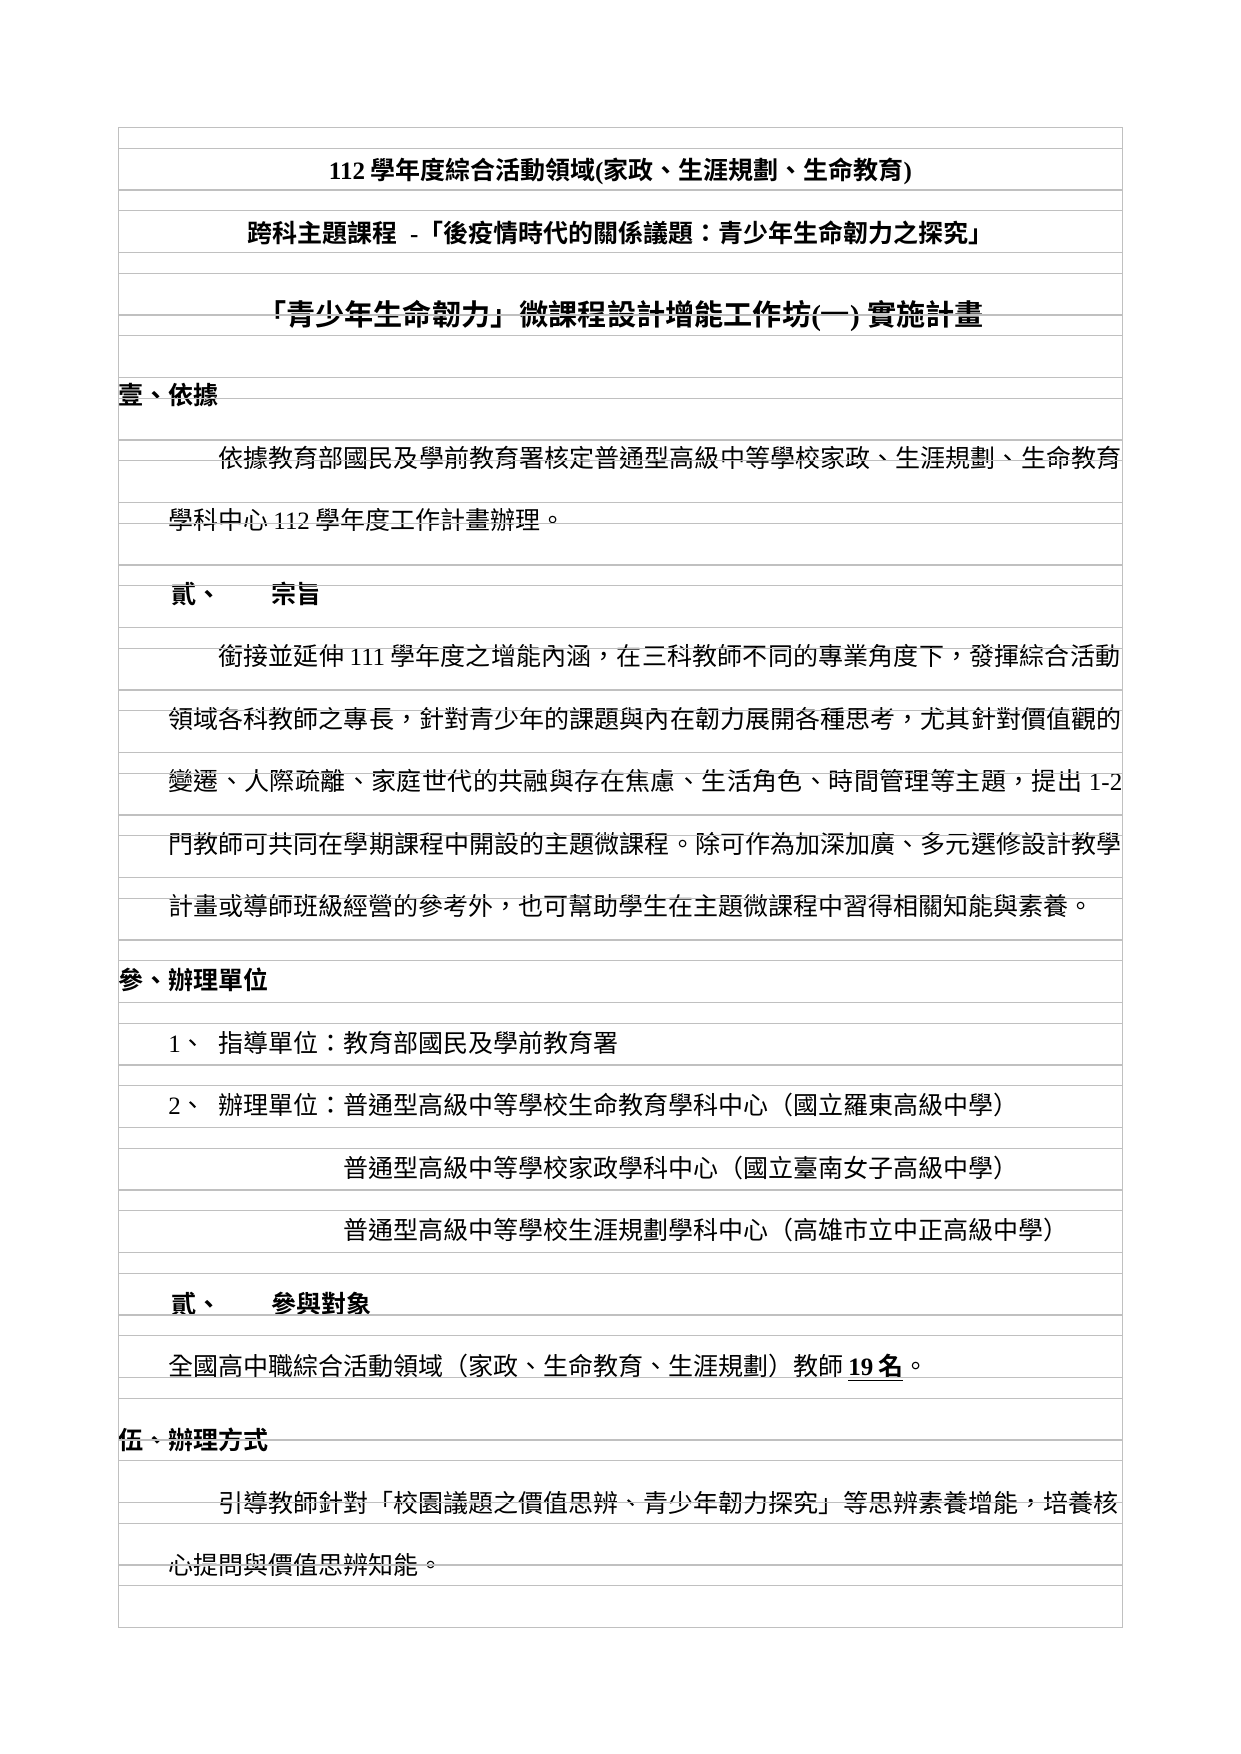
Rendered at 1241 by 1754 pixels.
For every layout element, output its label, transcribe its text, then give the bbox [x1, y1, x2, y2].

text 領域各科教師之專長，針對青少年的課題與內在韌力展開各種思考，尤其針對價值觀的 [168, 711, 1122, 752]
list [168, 1128, 1122, 1148]
text 計畫或導師班級經營的參考外，也可幫助學生在主題微課程中習得相關知能與素養。 [168, 899, 1122, 926]
text 壹、依據 [119, 352, 1122, 377]
text [119, 941, 1122, 960]
text 引導教師針對「校園議題之價值思辨、青少年韌力探究」等思辨素養增能，培養核心提問與價值思辨知能。 [168, 1566, 1122, 1584]
text 依據教育部國民及學前教育署核定普通型高級中等學校家政、生涯規劃、生命教育學科中心112學年度工作計畫辦理。 [168, 503, 1122, 523]
text 「青少年生命韌力」微課程設計增能工作坊(一) 實施計畫 [119, 274, 1122, 314]
text 門教師可共同在學期課程中開設的主題微課程。除可作為加深加廣、多元選修設計教學 [168, 836, 1122, 877]
text 引導教師針對「校園議題之價值思辨、青少年韌力探究」等思辨素養增能，培養核心提問與價值思辨知能。 [168, 1503, 1122, 1523]
text [168, 878, 1122, 898]
text 壹、依據 [119, 378, 1122, 398]
text 壹、依據 [119, 399, 1122, 414]
text 依據教育部國民及學前教育署核定普通型高級中等學校家政、生涯規劃、生命教育學科中心112學年度工作計畫辦理。 [168, 441, 1122, 460]
text 變遷、人際疏離、家庭世代的共融與存在焦慮、生活角色、時間管理等主題，提出1-2 [168, 774, 1122, 814]
text 依據教育部國民及學前教育署核定普通型高級中等學校家政、生涯規劃、生命教育學科中心112學年度工作計畫辦理。 [168, 461, 1122, 502]
text [168, 753, 1122, 773]
text [168, 816, 1122, 835]
text 引導教師針對「校園議題之價值思辨、青少年韌力探究」等思辨素養增能，培養核心提問與價值思辨知能。 [168, 1524, 1122, 1564]
text 銜接並延伸111學年度之增能內涵，在三科教師不同的專業角度下，發揮綜合活動 [168, 649, 1122, 689]
text 「青少年生命韌力」微課程設計增能工作坊(一) 實施計畫 [119, 316, 1122, 333]
list 辦理單位：普通型高級中等學校生命教育學科中心（國立羅東高級中學） [168, 1086, 1122, 1127]
list [171, 1261, 1122, 1273]
list [171, 551, 1122, 564]
text 跨科主題課程 -「後疫情時代的關係議題：青少年生命韌力之探究」 [119, 211, 1122, 252]
text 全國高中職綜合活動領域（家政、生命教育、生涯規劃）教師19名。 [119, 1336, 1122, 1377]
list 普通型高級中等學校家政學科中心（國立臺南女子高級中學） [168, 1149, 1122, 1189]
text [119, 191, 1122, 210]
text [168, 628, 1122, 648]
text 引導教師針對「校園議題之價值思辨、青少年韌力探究」等思辨素養增能，培養核心提問與價值思辨知能。 [168, 1461, 1122, 1502]
text [119, 1323, 1122, 1335]
text 依據教育部國民及學前教育署核定普通型高級中等學校家政、生涯規劃、生命教育學科中心112學年度工作計畫辦理。 [168, 524, 1122, 539]
list 宗旨 [171, 586, 1122, 613]
list [168, 1003, 1122, 1023]
text 依據教育部國民及學前教育署核定普通型高級中等學校家政、生涯規劃、生命教育學科中心112學年度工作計畫辦理。 [168, 414, 1122, 439]
list 指導單位：教育部國民及學前教育署 [168, 1024, 1122, 1062]
text 伍、辦理方式 [119, 1441, 1122, 1459]
text 112學年度綜合活動領域(家政、生涯規劃、生命教育) [119, 149, 1122, 189]
list 普通型高級中等學校生涯規劃學科中心（高雄市立中正高級中學） [168, 1211, 1122, 1249]
text [119, 128, 1122, 148]
text 伍、辦理方式 [119, 1399, 1122, 1439]
list [171, 566, 1122, 585]
list 參與對象 [171, 1274, 1122, 1314]
list [168, 1191, 1122, 1210]
text [168, 613, 1122, 627]
text [168, 691, 1122, 710]
text 參、辦理單位 [119, 961, 1122, 999]
text [119, 1378, 1122, 1386]
list [168, 1066, 1122, 1085]
list [171, 1316, 1122, 1323]
